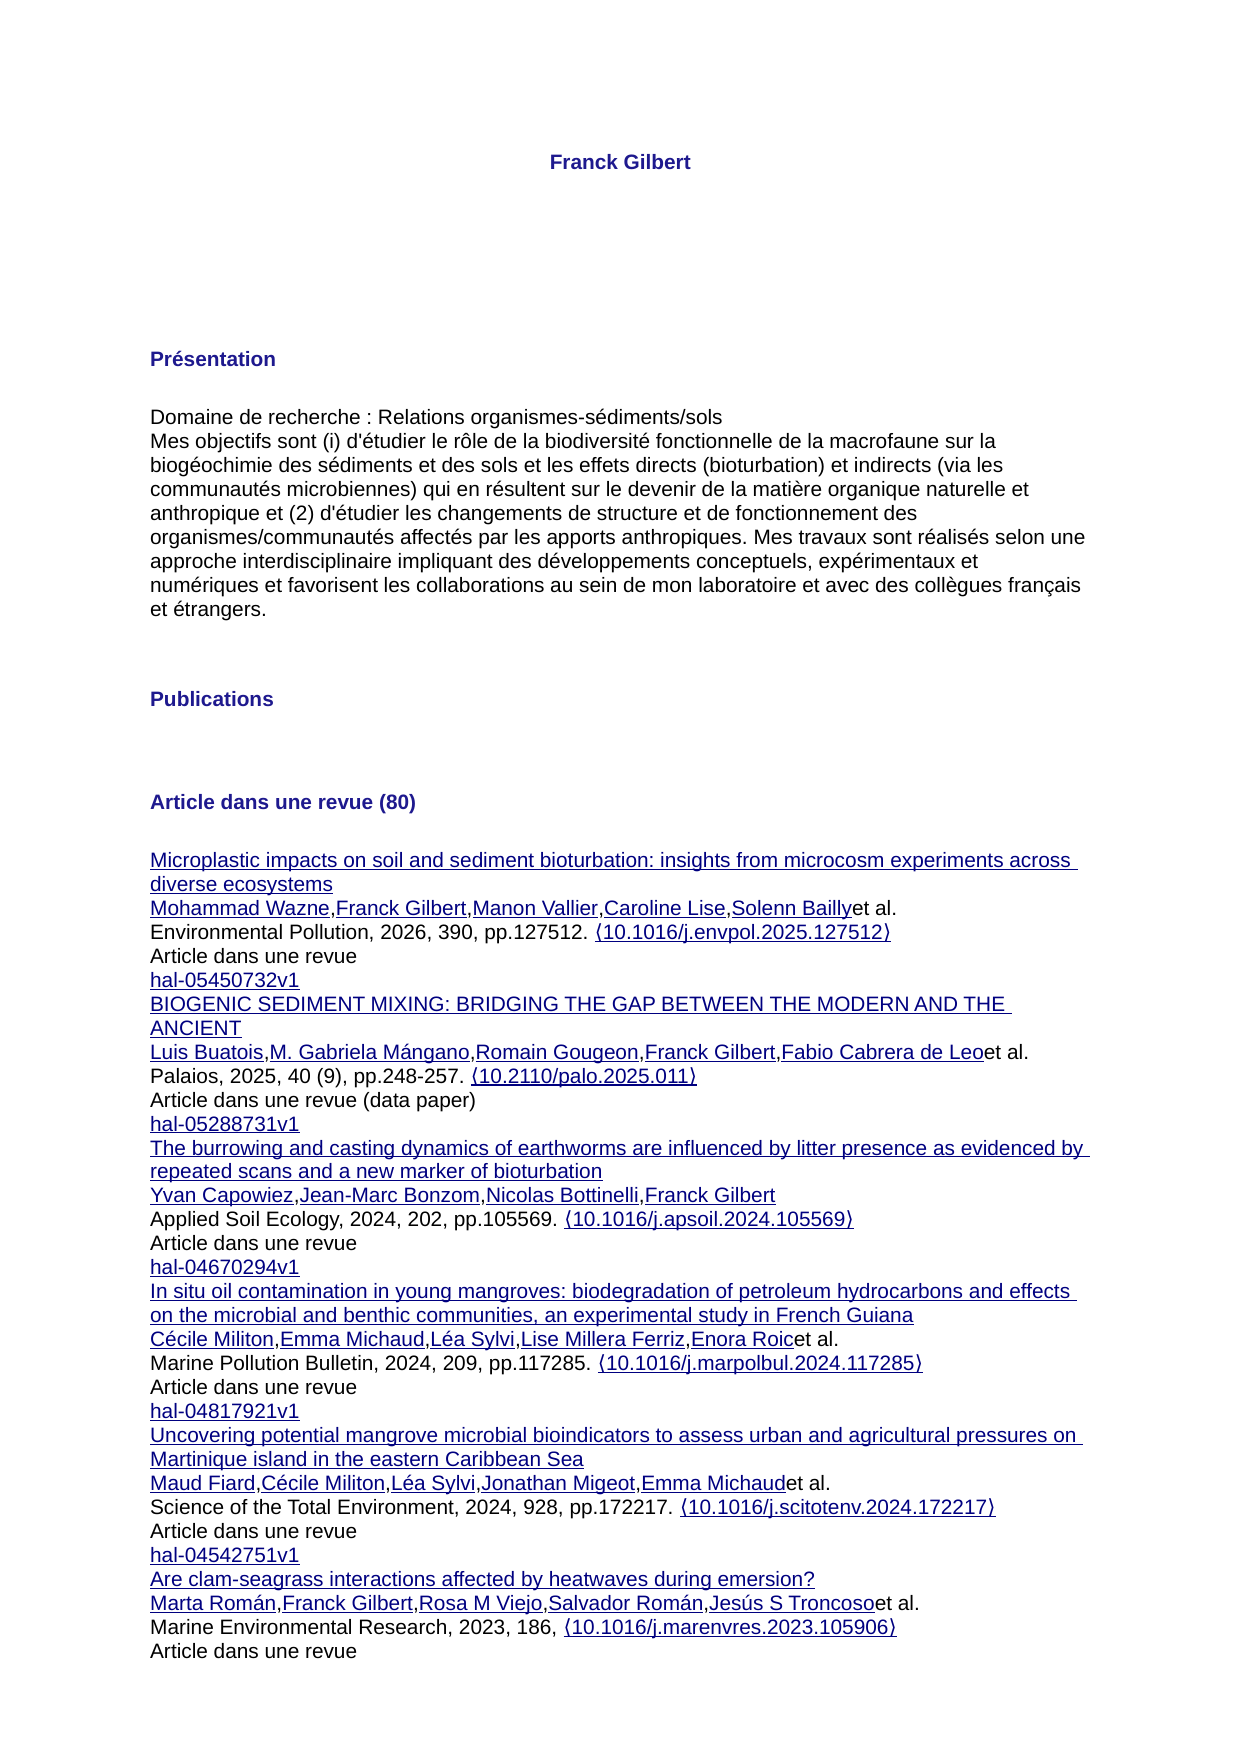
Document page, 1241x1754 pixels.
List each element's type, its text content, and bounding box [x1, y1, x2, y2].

table_cell Uncovering potential mangrove microbial bioindicators to assess urban and agricultural pressures on Martinique island in the eastern Caribbean Sea Maud Fiard,Cécile Militon,Léa Sylvi,Jonathan Migeot,Emma Michaudet al. Science of the Total Environment, 2024, 928, pp.172217. ⟨10.1016/j.scitotenv.2024.172217⟩ Article dans une revue hal-04542751v1 [150, 1423, 1090, 1567]
subtitle Présentation [150, 347, 1090, 371]
subtitle Franck Gilbert [150, 150, 1090, 174]
table_cell In situ oil contamination in young mangroves: biodegradation of petroleum hydrocarbons and effects on the microbial and benthic communities, an experimental study in French Guiana Cécile Militon,Emma Michaud,Léa Sylvi,Lise Millera Ferriz,Enora Roicet al. Marine Pollution Bulletin, 2024, 209, pp.117285. ⟨10.1016/j.marpolbul.2024.117285⟩ Article dans une revue hal-04817921v1 [150, 1279, 1090, 1423]
text Mes objectifs sont (i) d'étudier le rôle de la biodiversité fonctionnelle de la macrofaune sur la biogéochimie des sédiments et des sols et les effets directs (bioturbation) et indirects (via les communautés microbiennes) qui en résultent sur le devenir de la matière organique naturelle et anthropique et (2) d'étudier les changements de structure et de fonctionnement des organismes/communautés affectés par les apports anthropiques. Mes travaux sont réalisés selon une approche interdisciplinaire impliquant des développements conceptuels, expérimentaux et numériques et favorisent les collaborations au sein de mon laboratoire et avec des collègues français et étrangers. [150, 429, 1090, 621]
subtitle Article dans une revue (80) [150, 789, 1090, 813]
subtitle Publications [150, 686, 1090, 710]
table_cell Are clam-seagrass interactions affected by heatwaves during emersion? Marta Román,Franck Gilbert,Rosa M Viejo,Salvador Román,Jesús S Troncosoet al. Marine Environmental Research, 2023, 186, ⟨10.1016/j.marenvres.2023.105906⟩ Article dans une revue [150, 1567, 1090, 1662]
table_header Microplastic impacts on soil and sediment bioturbation: insights from microcosm experiments across diverse ecosystems Mohammad Wazne,Franck Gilbert,Manon Vallier,Caroline Lise,Solenn Baillyet al. Environmental Pollution, 2026, 390, pp.127512. ⟨10.1016/j.envpol.2025.127512⟩ Article dans une revue hal-05450732v1 [150, 848, 1090, 992]
table_cell The burrowing and casting dynamics of earthworms are influenced by litter presence as evidenced by [150, 1135, 1090, 1156]
table_cell BIOGENIC SEDIMENT MIXING: BRIDGING THE GAP BETWEEN THE MODERN AND THE ANCIENT Luis Buatois,M. Gabriela Mángano,Romain Gougeon,Franck Gilbert,Fabio Cabrera de Leoet al. Palaios, 2025, 40 (9), pp.248-257. ⟨10.2110/palo.2025.011⟩ Article dans une revue (data paper) hal-05288731v1 [150, 992, 1090, 1135]
text Domaine de recherche : Relations organismes-sédiments/sols [150, 405, 1090, 429]
table_cell repeated scans and a new marker of bioturbation Yvan Capowiez,Jean-Marc Bonzom,Nicolas Bottinelli,Franck Gilbert Applied Soil Ecology, 2024, 202, pp.105569. ⟨10.1016/j.apsoil.2024.105569⟩ Article dans une revue hal-04670294v1 [150, 1157, 1090, 1279]
